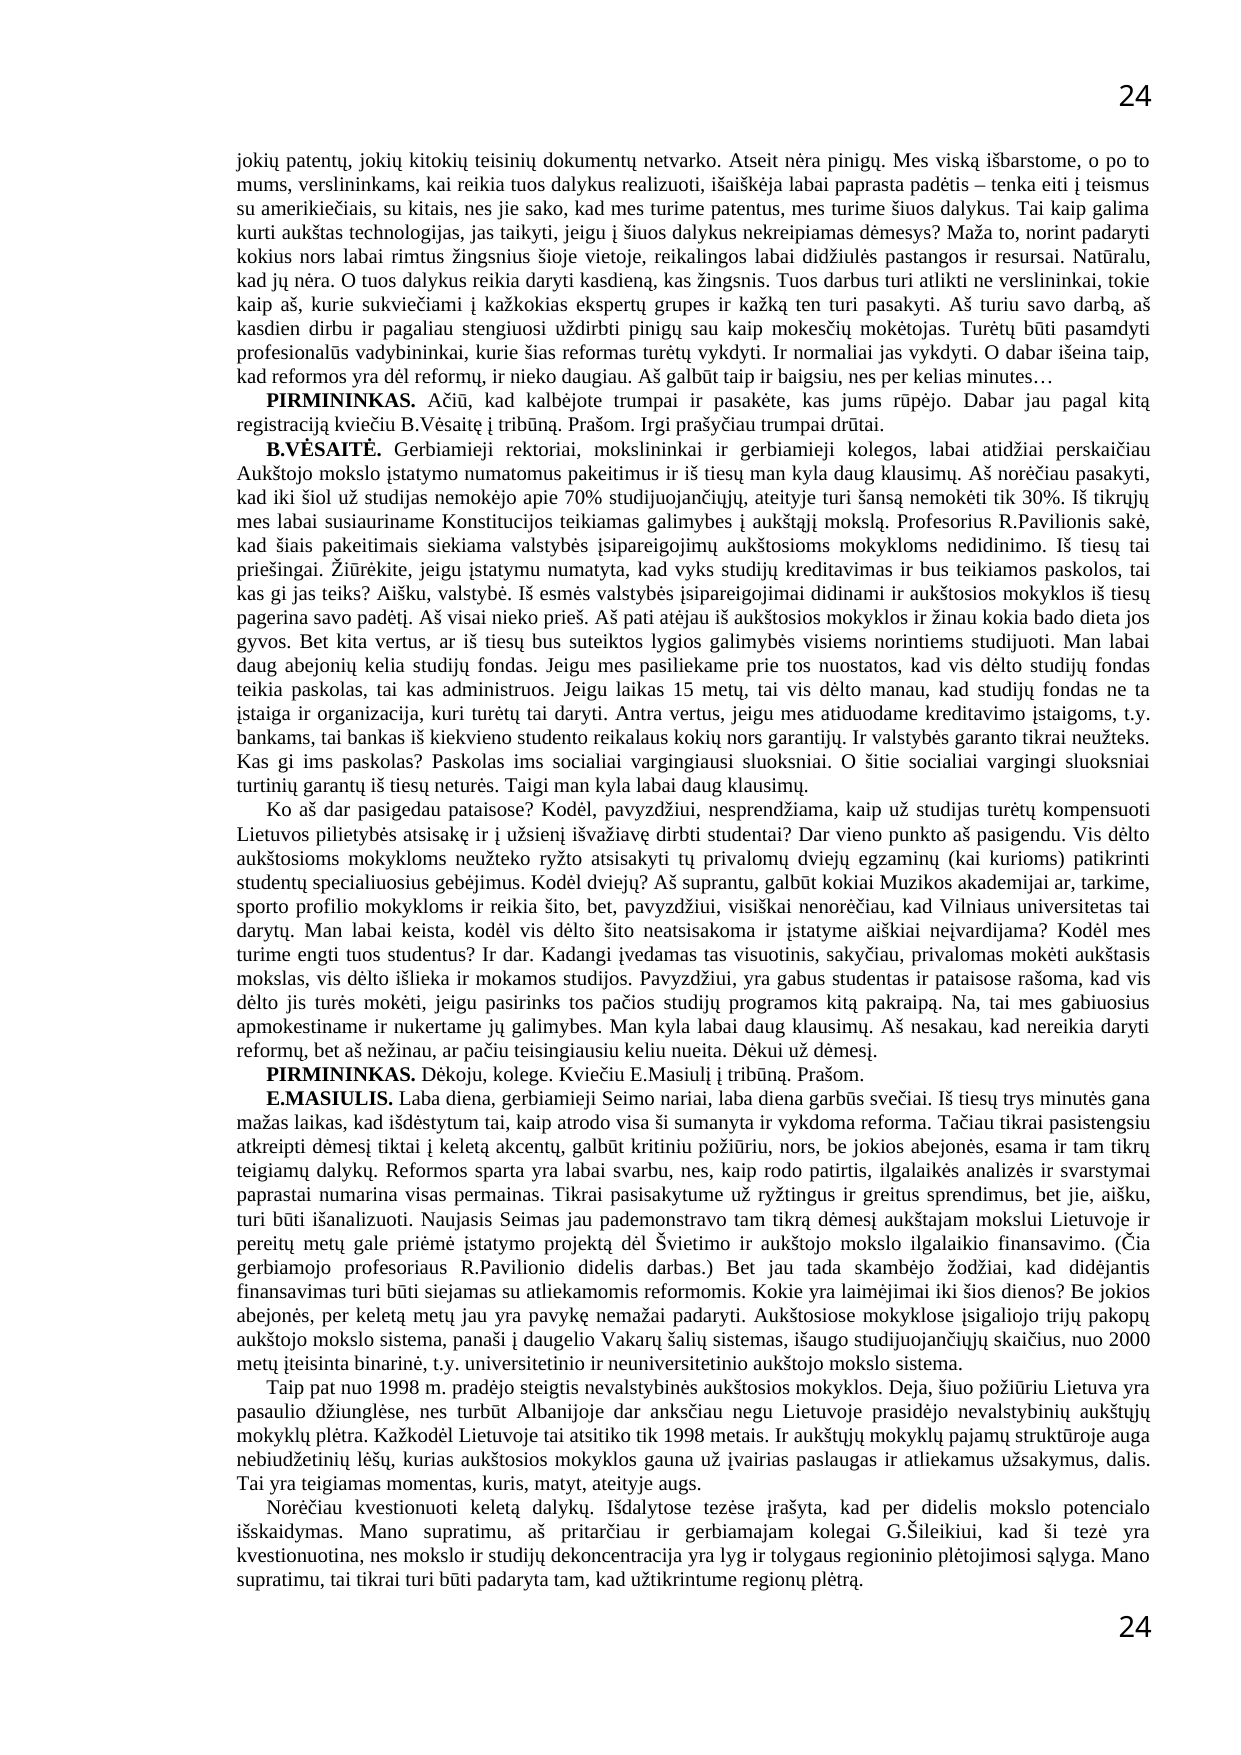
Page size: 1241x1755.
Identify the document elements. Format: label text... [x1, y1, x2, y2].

text PIRMININKAS. Dėkoju, kolege. Kviečiu E.Masiulį į tribūną. Prašom. [236, 1062, 1152, 1086]
text PIRMININKAS. Ačiū, kad kalbėjote trumpai ir pasakėte, kas jums rūpėjo. Dabar jau pagal kitą registraciją kviečiu B.Vėsaitę į tribūną. Prašom. Irgi prašyčiau trumpai drūtai. [236, 388, 1152, 436]
text jokių patentų, jokių kitokių teisinių dokumentų netvarko. Atseit nėra pinigų. Mes viską išbarstome, o po to mums, verslininkams, kai reikia tuos dalykus realizuoti, išaiškėja labai paprasta padėtis – tenka eiti į teismus su amerikiečiais, su kitais, nes jie sako, kad mes turime patentus, mes turime šiuos dalykus. Tai kaip galima kurti aukštas technologijas, jas taikyti, jeigu į šiuos dalykus nekreipiamas dėmesys? Maža to, norint padaryti kokius nors labai rimtus žingsnius šioje vietoje, reikalingos labai didžiulės pastangos ir resursai. Natūralu, kad jų nėra. O tuos dalykus reikia daryti kasdieną, kas žingsnis. Tuos darbus turi atlikti ne verslininkai, tokie kaip aš, kurie sukviečiami į kažkokias ekspertų grupes ir kažką ten turi pasakyti. Aš turiu savo darbą, aš kasdien dirbu ir pagaliau stengiuosi uždirbti pinigų sau kaip mokesčių mokėtojas. Turėtų būti pasamdyti profesionalūs vadybininkai, kurie šias reformas turėtų vykdyti. Ir normaliai jas vykdyti. O dabar išeina taip, kad reformos yra dėl reformų, ir nieko daugiau. Aš galbūt taip ir baigsiu, nes per kelias minutes… [236, 148, 1152, 388]
text B.VĖSAITĖ. Gerbiamieji rektoriai, mokslininkai ir gerbiamieji kolegos, labai atidžiai perskaičiau Aukštojo mokslo įstatymo numatomus pakeitimus ir iš tiesų man kyla daug klausimų. Aš norėčiau pasakyti, kad iki šiol už studijas nemokėjo apie 70% studijuojančiųjų, ateityje turi šansą nemokėti tik 30%. Iš tikrųjų mes labai susiauriname Konstitucijos teikiamas galimybes į aukštąjį mokslą. Profesorius R.Pavilionis sakė, kad šiais pakeitimais siekiama valstybės įsipareigojimų aukštosioms mokykloms nedidinimo. Iš tiesų tai priešingai. Žiūrėkite, jeigu įstatymu numatyta, kad vyks studijų kreditavimas ir bus teikiamos paskolos, tai kas gi jas teiks? Aišku, valstybė. Iš esmės valstybės įsipareigojimai didinami ir aukštosios mokyklos iš tiesų pagerina savo padėtį. Aš visai nieko prieš. Aš pati atėjau iš aukštosios mokyklos ir žinau kokia bado dieta jos gyvos. Bet kita vertus, ar iš tiesų bus suteiktos lygios galimybės visiems norintiems studijuoti. Man labai daug abejonių kelia studijų fondas. Jeigu mes pasiliekame prie tos nuostatos, kad vis dėlto studijų fondas teikia paskolas, tai kas administruos. Jeigu laikas 15 metų, tai vis dėlto manau, kad studijų fondas ne ta įstaiga ir organizacija, kuri turėtų tai daryti. Antra vertus, jeigu mes atiduodame kreditavimo įstaigoms, t.y. bankams, tai bankas iš kiekvieno studento reikalaus kokių nors garantijų. Ir valstybės garanto tikrai neužteks. Kas gi ims paskolas? Paskolas ims socialiai vargingiausi sluoksniai. O šitie socialiai vargingi sluoksniai turtinių garantų iš tiesų neturės. Taigi man kyla labai daug klausimų. [236, 436, 1152, 797]
text Taip pat nuo 1998 m. pradėjo steigtis nevalstybinės aukštosios mokyklos. Deja, šiuo požiūriu Lietuva yra pasaulio džiunglėse, nes turbūt Albanijoje dar anksčiau negu Lietuvoje prasidėjo nevalstybinių aukštųjų mokyklų plėtra. Kažkodėl Lietuvoje tai atsitiko tik 1998 metais. Ir aukštųjų mokyklų pajamų struktūroje auga nebiudžetinių lėšų, kurias aukštosios mokyklos gauna už įvairias paslaugas ir atliekamus užsakymus, dalis. Tai yra teigiamas momentas, kuris, matyt, ateityje augs. [236, 1375, 1152, 1495]
text Ko aš dar pasigedau pataisose? Kodėl, pavyzdžiui, nesprendžiama, kaip už studijas turėtų kompensuoti Lietuvos pilietybės atsisakę ir į užsienį išvažiavę dirbti studentai? Dar vieno punkto aš pasigendu. Vis dėlto aukštosioms mokykloms neužteko ryžto atsisakyti tų privalomų dviejų egzaminų (kai kurioms) patikrinti studentų specialiuosius gebėjimus. Kodėl dviejų? Aš suprantu, galbūt kokiai Muzikos akademijai ar, tarkime, sporto profilio mokykloms ir reikia šito, bet, pavyzdžiui, visiškai nenorėčiau, kad Vilniaus universitetas tai darytų. Man labai keista, kodėl vis dėlto šito neatsisakoma ir įstatyme aiškiai neįvardijama? Kodėl mes turime engti tuos studentus? Ir dar. Kadangi įvedamas tas visuotinis, sakyčiau, privalomas mokėti aukštasis mokslas, vis dėlto išlieka ir mokamos studijos. Pavyzdžiui, yra gabus studentas ir pataisose rašoma, kad vis dėlto jis turės mokėti, jeigu pasirinks tos pačios studijų programos kitą pakraipą. Na, tai mes gabiuosius apmokestiname ir nukertame jų galimybes. Man kyla labai daug klausimų. Aš nesakau, kad nereikia daryti reformų, bet aš nežinau, ar pačiu teisingiausiu keliu nueita. Dėkui už dėmesį. [236, 797, 1152, 1062]
text Norėčiau kvestionuoti keletą dalykų. Išdalytose tezėse įrašyta, kad per didelis mokslo potencialo išskaidymas. Mano supratimu, aš pritarčiau ir gerbiamajam kolegai G.Šileikiui, kad ši tezė yra kvestionuotina, nes mokslo ir studijų dekoncentracija yra lyg ir tolygaus regioninio plėtojimosi sąlyga. Mano supratimu, tai tikrai turi būti padaryta tam, kad užtikrintume regionų plėtrą. [236, 1495, 1152, 1591]
text E.MASIULIS. Laba diena, gerbiamieji Seimo nariai, laba diena garbūs svečiai. Iš tiesų trys minutės gana mažas laikas, kad išdėstytum tai, kaip atrodo visa ši sumanyta ir vykdoma reforma. Tačiau tikrai pasistengsiu atkreipti dėmesį tiktai į keletą akcentų, galbūt kritiniu požiūriu, nors, be jokios abejonės, esama ir tam tikrų teigiamų dalykų. Reformos sparta yra labai svarbu, nes, kaip rodo patirtis, ilgalaikės analizės ir svarstymai paprastai numarina visas permainas. Tikrai pasisakytume už ryžtingus ir greitus sprendimus, bet jie, aišku, turi būti išanalizuoti. Naujasis Seimas jau pademonstravo tam tikrą dėmesį aukštajam mokslui Lietuvoje ir pereitų metų gale priėmė įstatymo projektą dėl Švietimo ir aukštojo mokslo ilgalaikio finansavimo. (Čia gerbiamojo profesoriaus R.Pavilionio didelis darbas.) Bet jau tada skambėjo žodžiai, kad didėjantis finansavimas turi būti siejamas su atliekamomis reformomis. Kokie yra laimėjimai iki šios dienos? Be jokios abejonės, per keletą metų jau yra pavykę nemažai padaryti. Aukštosiose mokyklose įsigaliojo trijų pakopų aukštojo mokslo sistema, panaši į daugelio Vakarų šalių sistemas, išaugo studijuojančiųjų skaičius, nuo 2000 metų įteisinta binarinė, t.y. universitetinio ir neuniversitetinio aukštojo mokslo sistema. [236, 1086, 1152, 1375]
